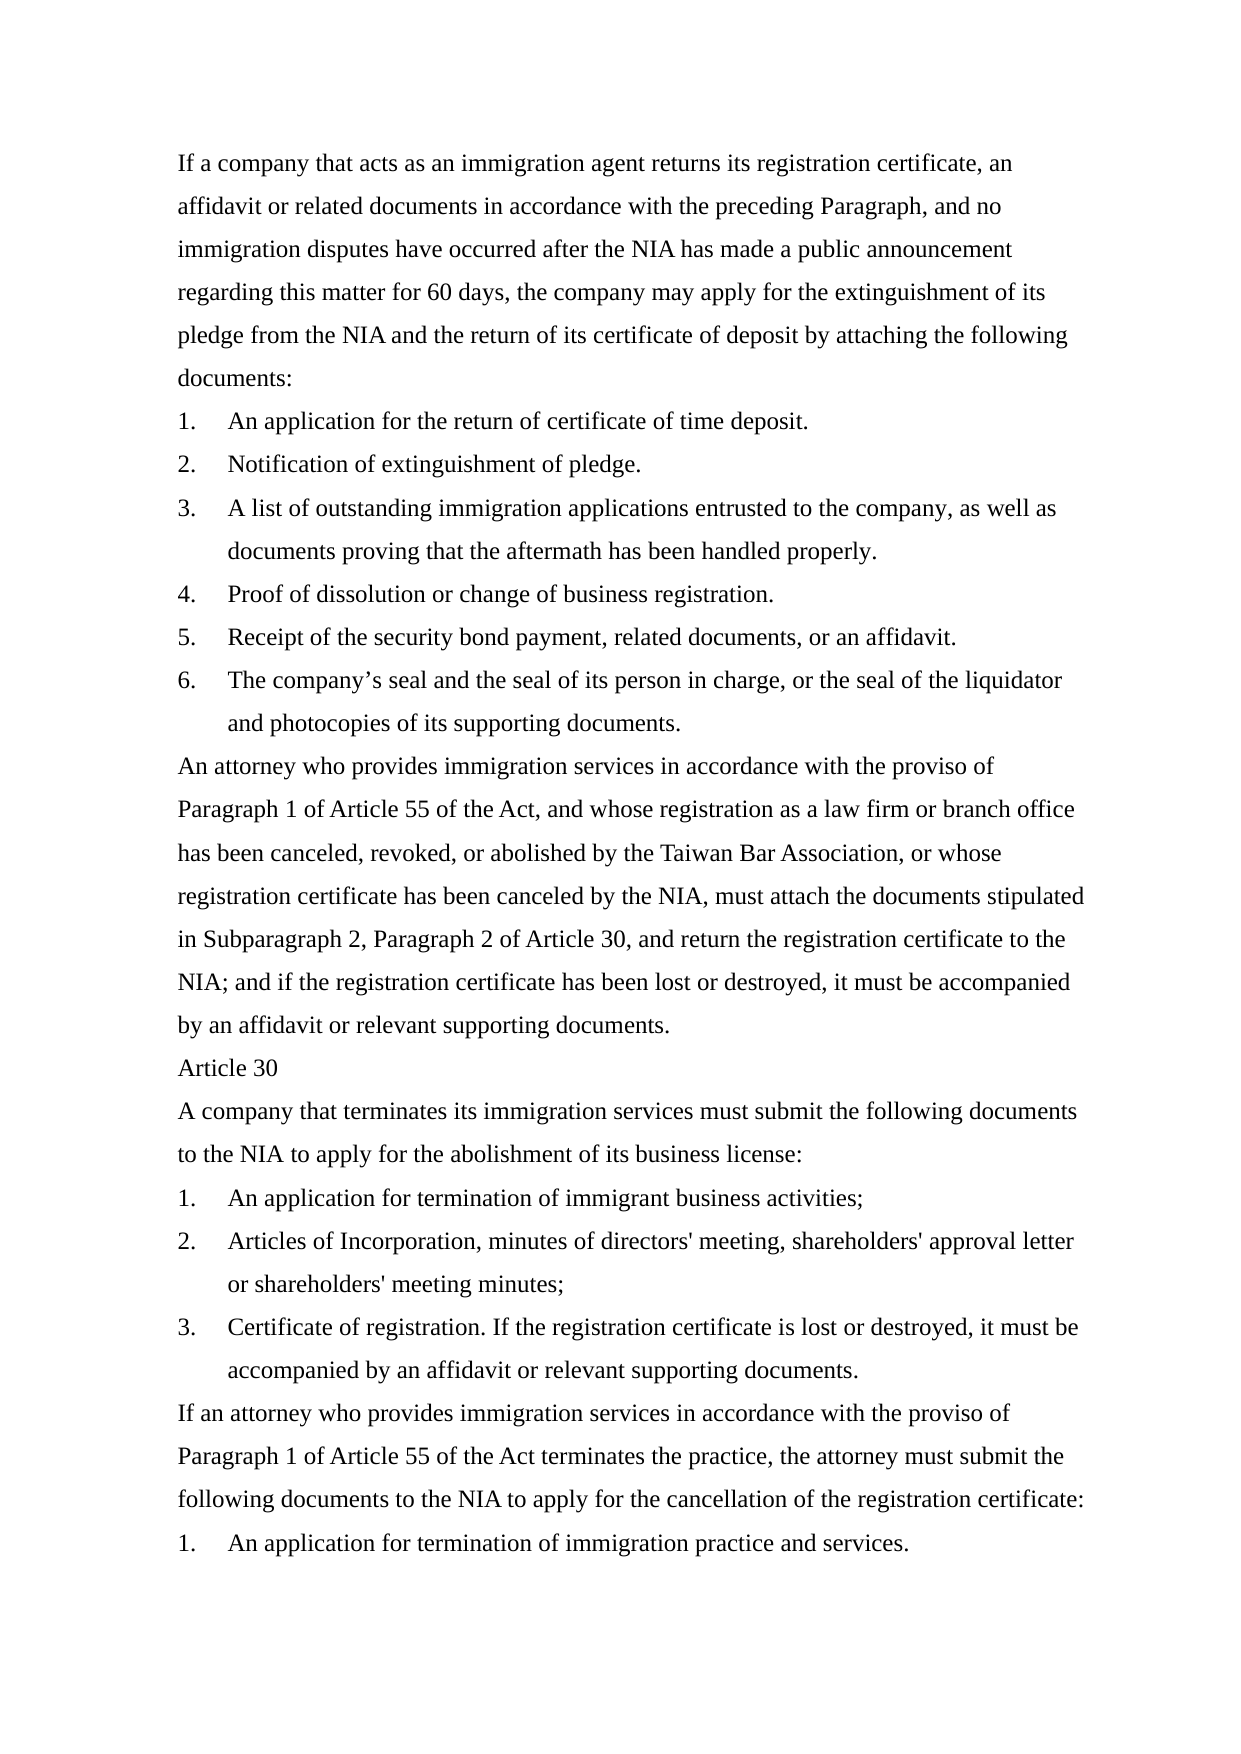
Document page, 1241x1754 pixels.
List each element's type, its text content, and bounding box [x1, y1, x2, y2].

text An attorney who provides immigration services in accordance with the proviso of Paragraph 1 of Article 55 of the Act, and whose registration as a law firm or branch office has been canceled, revoked, or abolished by the Taiwan Bar Association, or whose registration certificate has been canceled by the NIA, must attach the documents stipulated in Subparagraph 2, Paragraph 2 of Article 30, and return the registration certificate to the NIA; and if the registration certificate has been lost or destroyed, it must be accompanied by an affidavit or relevant supporting documents. [177, 751, 1092, 1039]
list Articles of Incorporation, minutes of directors' meeting, shareholders' approval letter or shareholders' meeting minutes; [177, 1226, 1092, 1298]
text A company that terminates its immigration services must submit the following documents to the NIA to apply for the abolishment of its business license: [177, 1096, 1092, 1168]
list An application for termination of immigrant business activities; [177, 1183, 1092, 1211]
list Proof of dissolution or change of business registration. [177, 579, 1092, 608]
text If a company that acts as an immigration agent returns its registration certificate, an affidavit or related documents in accordance with the preceding Paragraph, and no immigration disputes have occurred after the NIA has made a public announcement regarding this matter for 60 days, the company may apply for the extinguishment of its pledge from the NIA and the return of its certificate of deposit by attaching the following documents: [177, 148, 1092, 392]
list The company’s seal and the seal of its person in charge, or the seal of the liquidator and photocopies of its supporting documents. [177, 665, 1092, 737]
list Notification of extinguishment of pledge. [177, 449, 1092, 478]
list An application for the return of certificate of time deposit. [177, 406, 1092, 435]
text If an attorney who provides immigration services in accordance with the proviso of Paragraph 1 of Article 55 of the Act terminates the practice, the attorney must submit the following documents to the NIA to apply for the cancellation of the registration certificate: [177, 1398, 1092, 1513]
text Article 30 [177, 1053, 1092, 1082]
list A list of outstanding immigration applications entrusted to the company, as well as documents proving that the aftermath has been handled properly. [177, 493, 1092, 564]
list Certificate of registration. If the registration certificate is lost or destroyed, it must be accompanied by an affidavit or relevant supporting documents. [177, 1312, 1092, 1384]
list Receipt of the security bond payment, related documents, or an affidavit. [177, 622, 1092, 651]
list An application for termination of immigration practice and services. [177, 1528, 1092, 1556]
